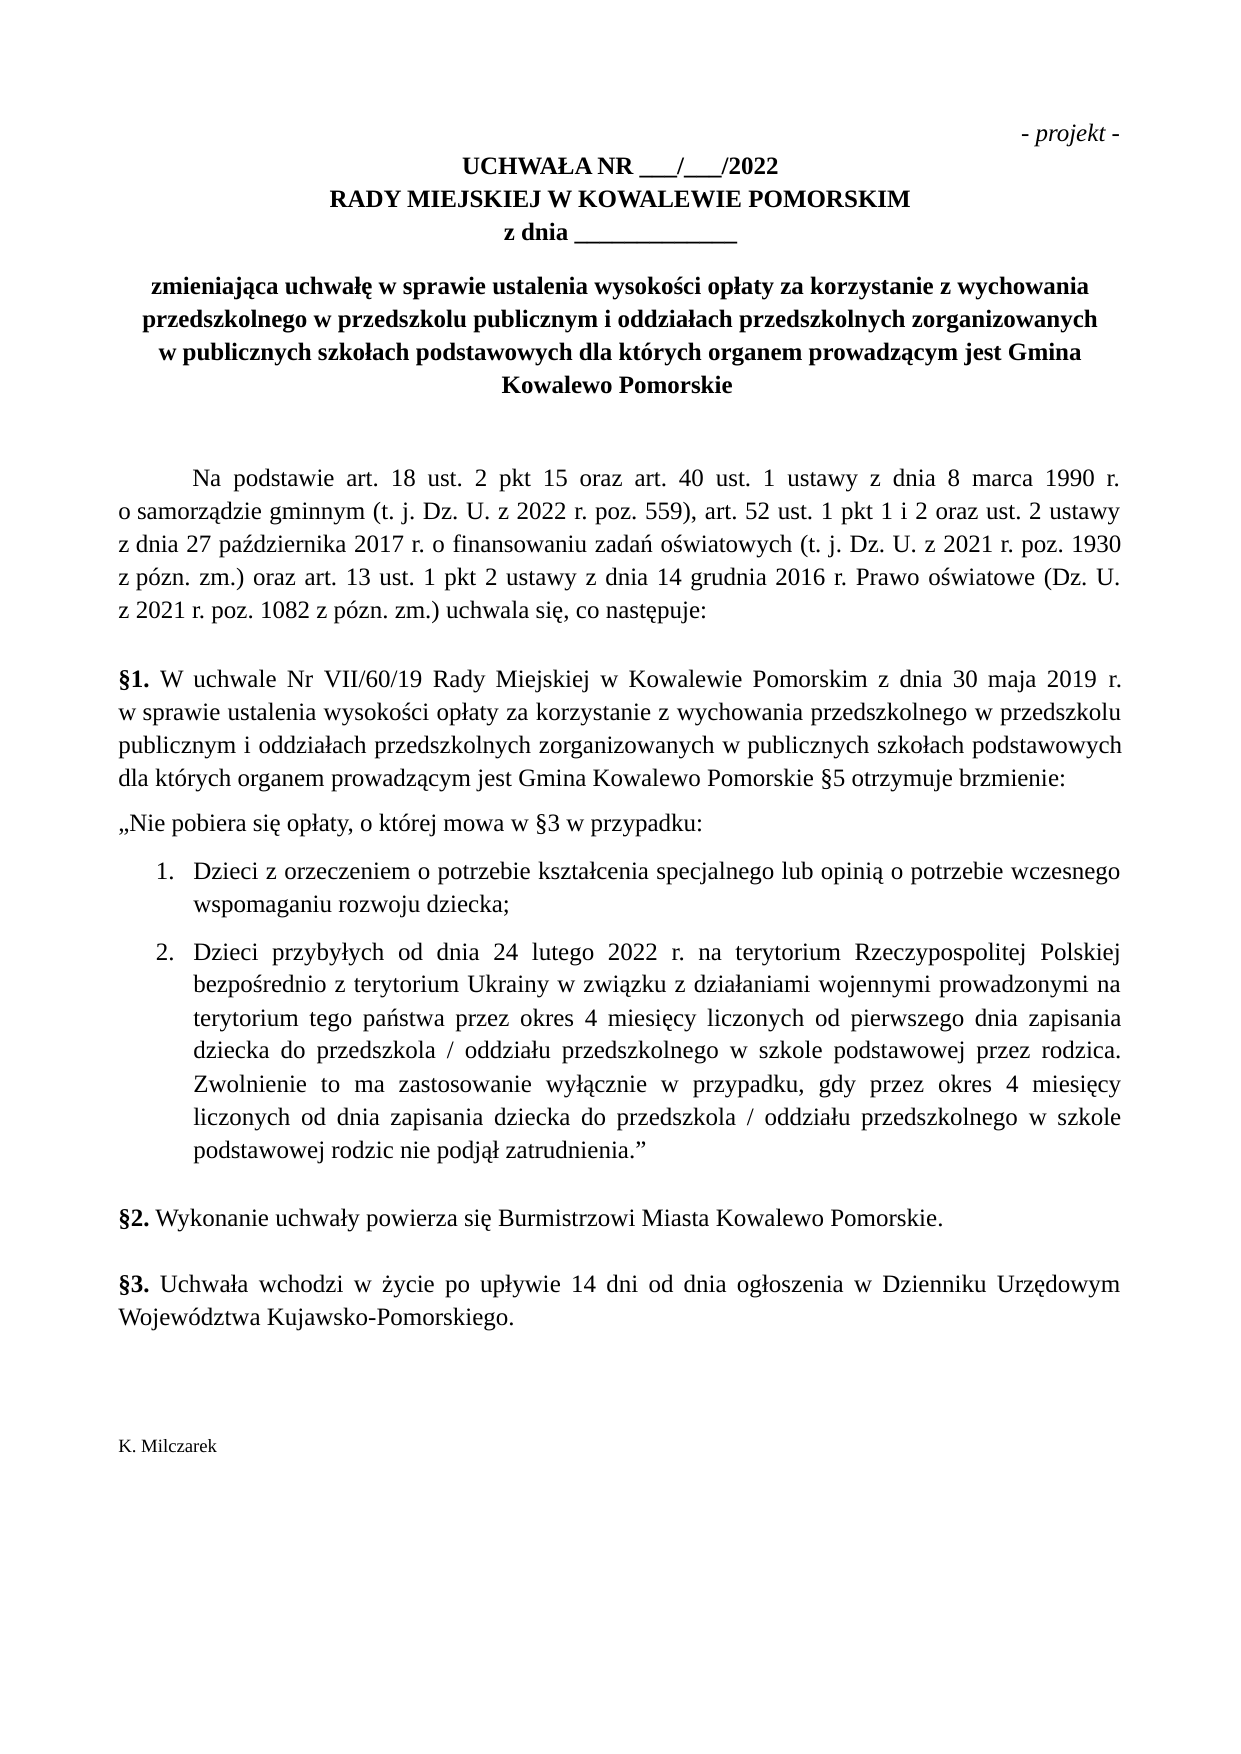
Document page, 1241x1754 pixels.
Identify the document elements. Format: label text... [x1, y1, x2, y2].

list Dzieci przybyłych od dnia 24 lutego 2022 r. na terytorium Rzeczypospolitej Polskiej bezpośrednio z terytorium Ukrainy w związku z działaniami wojennymi prowadzonymi na terytorium tego państwa przez okres 4 miesięcy liczonych od pierwszego dnia zapisania dziecka do przedszkola / oddziału przedszkolnego w szkole podstawowej przez rodzica. Zwolnienie to ma zastosowanie wyłącznie w przypadku, gdy przez okres 4 miesięcy liczonych od dnia zapisania dziecka do przedszkola / oddziału przedszkolnego w szkole podstawowej rodzic nie podjął zatrudnienia.” [156, 937, 1122, 1163]
subtitle §2. Wykonanie uchwały powierza się Burmistrzowi Miasta Kowalewo Pomorskie. [118, 1203, 1122, 1232]
text RADY MIEJSKIEJ W KOWALEWIE POMORSKIM [118, 184, 1122, 213]
subtitle §1. W uchwale Nr VII/60/19 Rady Miejskiej w Kowalewie Pomorskim z dnia 30 maja 2019 r. w sprawie ustalenia wysokości opłaty za korzystanie z wychowania przedszkolnego w przedszkolu publicznym i oddziałach przedszkolnych zorganizowanych w publicznych szkołach podstawowych dla których organem prowadzącym jest Gmina Kowalewo Pomorskie §5 otrzymuje brzmienie: [118, 664, 1122, 792]
subtitle K. Milczarek [118, 1435, 1122, 1457]
subtitle §3. Uchwała wchodzi w życie po upływie 14 dni od dnia ogłoszenia w Dzienniku Urzędowym Województwa Kujawsko-Pomorskiego. [118, 1269, 1122, 1331]
text Na podstawie art. 18 ust. 2 pkt 15 oraz art. 40 ust. 1 ustawy z dnia 8 marca 1990 r. o samorządzie gminnym (t. j. Dz. U. z 2022 r. poz. 559), art. 52 ust. 1 pkt 1 i 2 oraz ust. 2 ustawy z dnia 27 października 2017 r. o finansowaniu zadań oświatowych (t. j. Dz. U. z 2021 r. poz. 1930 z pózn. zm.) oraz art. 13 ust. 1 pkt 2 ustawy z dnia 14 grudnia 2016 r. Prawo oświatowe (Dz. U. z 2021 r. poz. 1082 z pózn. zm.) uchwala się, co następuje: [118, 463, 1122, 624]
subtitle zmieniająca uchwałę w sprawie ustalenia wysokości opłaty za korzystanie z wychowania przedszkolnego w przedszkolu publicznym i oddziałach przedszkolnych zorganizowanych w publicznych szkołach podstawowych dla których organem prowadzącym jest Gmina Kowalewo Pomorskie [118, 271, 1122, 399]
text UCHWAŁA NR ___/___/2022 [118, 151, 1122, 180]
text „Nie pobiera się opłaty, o której mowa w §3 w przypadku: [118, 808, 1122, 837]
text z dnia _____________ [118, 217, 1122, 246]
text - projekt - [118, 118, 1122, 147]
list Dzieci z orzeczeniem o potrzebie kształcenia specjalnego lub opinią o potrzebie wczesnego wspomaganiu rozwoju dziecka; [156, 856, 1122, 918]
